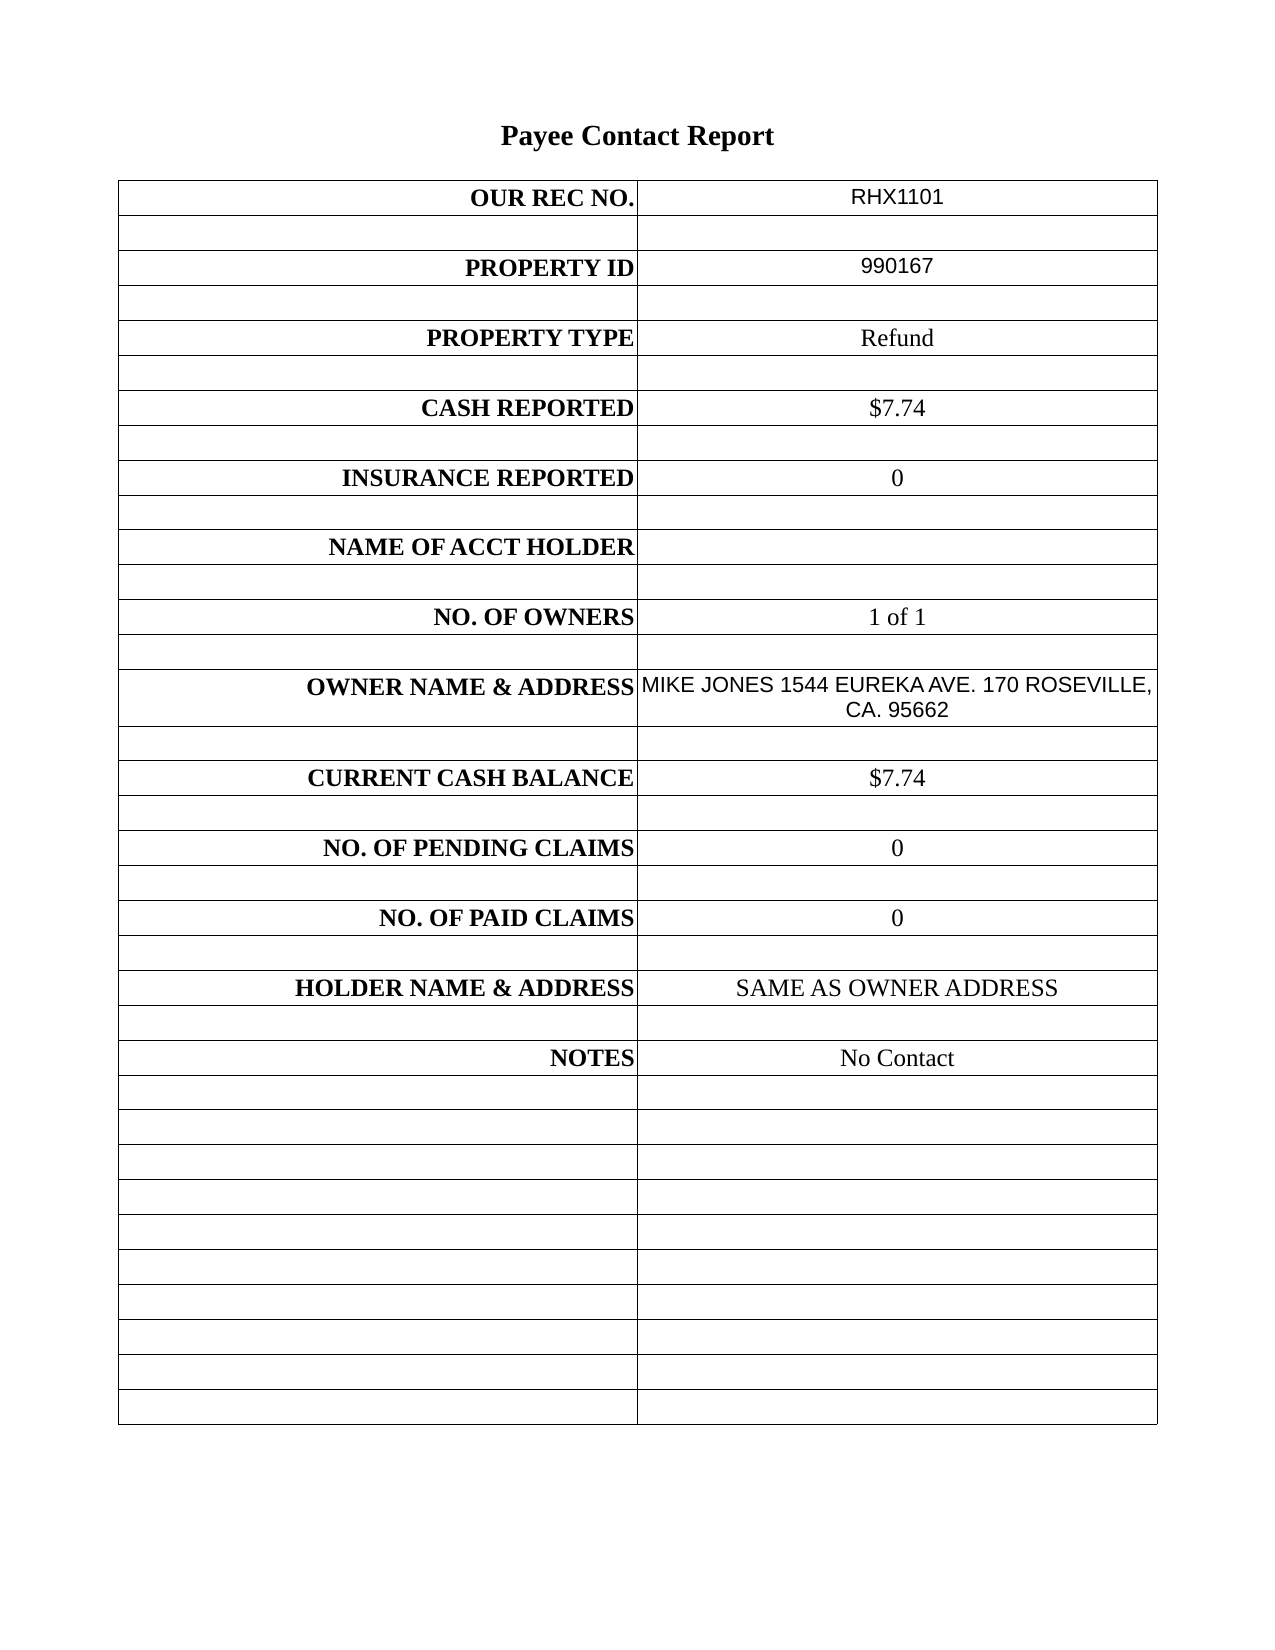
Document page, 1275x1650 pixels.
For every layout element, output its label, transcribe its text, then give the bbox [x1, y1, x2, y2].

table_cell OWNER NAME & ADDRESS [119, 670, 637, 726]
table_cell [638, 635, 1157, 669]
table_cell [638, 1390, 1157, 1423]
table_cell [119, 1110, 637, 1144]
table_cell [638, 216, 1157, 250]
table_cell HOLDER NAME & ADDRESS [119, 971, 637, 1005]
table_cell $7.74 [638, 761, 1157, 795]
table_cell 0 [638, 461, 1157, 494]
table_cell [638, 1006, 1157, 1039]
table_cell Refund [638, 321, 1157, 355]
table_header OUR REC NO. [119, 181, 637, 215]
table_cell [119, 1390, 637, 1423]
table_cell CASH REPORTED [119, 391, 637, 425]
table_cell [638, 1076, 1157, 1109]
table_cell [119, 286, 637, 320]
table_cell [638, 356, 1157, 390]
table_cell [119, 1250, 637, 1284]
table_cell [119, 1320, 637, 1354]
table_cell 990167 [638, 251, 1157, 285]
table_cell [119, 796, 637, 830]
table_cell [119, 1285, 637, 1319]
table_cell PROPERTY ID [119, 251, 637, 285]
table_cell $7.74 [638, 391, 1157, 425]
table_cell [119, 1145, 637, 1179]
table_cell [638, 866, 1157, 900]
table_cell [119, 356, 637, 390]
table_header RHX1101 [638, 181, 1157, 215]
table_cell [638, 1355, 1157, 1388]
text Payee Contact Report [118, 118, 1157, 152]
table_cell NAME OF ACCT HOLDER [119, 530, 637, 564]
table_cell SAME AS OWNER ADDRESS [638, 971, 1157, 1005]
table_cell [638, 426, 1157, 459]
table_cell [119, 1355, 637, 1388]
table_cell [119, 727, 637, 760]
table_cell CURRENT CASH BALANCE [119, 761, 637, 795]
table_cell [638, 565, 1157, 599]
table_cell [119, 216, 637, 250]
table_cell NO. OF PAID CLAIMS [119, 901, 637, 935]
table_cell [119, 496, 637, 529]
table_cell [119, 565, 637, 599]
table_cell [638, 936, 1157, 970]
table_cell MIKE JONES 1544 EUREKA AVE. 170 ROSEVILLE, CA. 95662 [638, 670, 1157, 726]
table_cell [119, 1006, 637, 1039]
table_cell [638, 1110, 1157, 1144]
table_cell [638, 1180, 1157, 1214]
table_cell [638, 496, 1157, 529]
table_cell [638, 286, 1157, 320]
table_cell [638, 1145, 1157, 1179]
table_cell [638, 1285, 1157, 1319]
table_cell [119, 635, 637, 669]
table_cell 0 [638, 831, 1157, 865]
table_cell No Contact [638, 1041, 1157, 1074]
table_cell [119, 866, 637, 900]
table_cell NOTES [119, 1041, 637, 1074]
table_cell PROPERTY TYPE [119, 321, 637, 355]
table_cell [119, 1076, 637, 1109]
table_cell NO. OF PENDING CLAIMS [119, 831, 637, 865]
table_cell INSURANCE REPORTED [119, 461, 637, 494]
table_cell [638, 1215, 1157, 1249]
table_cell [638, 727, 1157, 760]
table_cell 1 of 1 [638, 600, 1157, 634]
table_cell [638, 1320, 1157, 1354]
table_cell [119, 426, 637, 459]
table_cell [638, 530, 1157, 564]
table_cell 0 [638, 901, 1157, 935]
table_cell NO. OF OWNERS [119, 600, 637, 634]
table_cell [119, 936, 637, 970]
table_cell [119, 1215, 637, 1249]
table_cell [119, 1180, 637, 1214]
table_cell [638, 796, 1157, 830]
table_cell [638, 1250, 1157, 1284]
